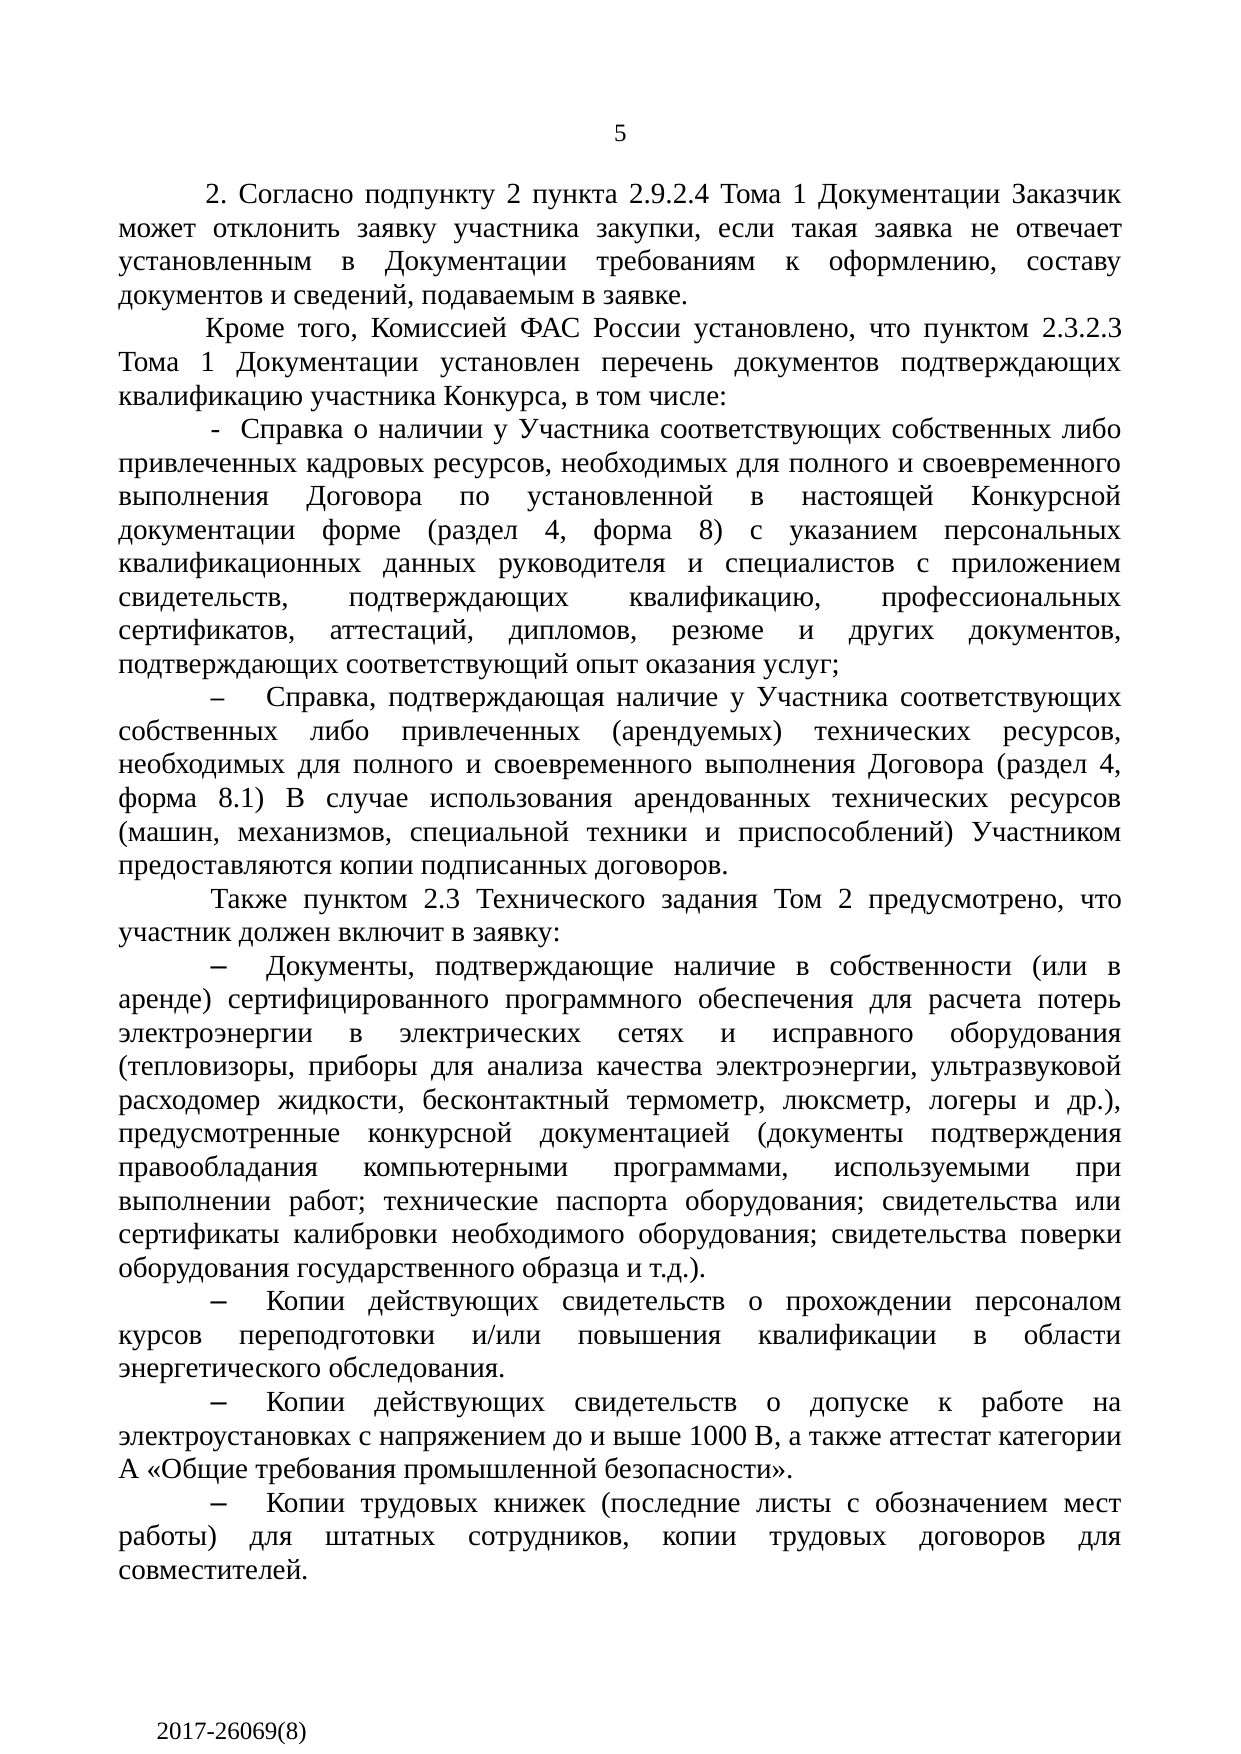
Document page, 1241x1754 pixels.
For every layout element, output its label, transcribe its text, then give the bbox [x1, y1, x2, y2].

list Копии трудовых книжек (последние листы с обозначением мест работы) для штатных сотрудников, копии трудовых договоров для совместителей. [118, 1485, 1122, 1586]
list Копии действующих свидетельств о прохождении персоналом курсов переподготовки и/или повышения квалификации в области энергетического обследования. [118, 1283, 1122, 1384]
list Копии действующих свидетельств о допуске к работе на электроустановках с напряжением до и выше 1000 В, а также аттестат категории А «Общие требования промышленной безопасности». [118, 1384, 1122, 1485]
list Справка, подтверждающая наличие у Участника соответствующих собственных либо привлеченных (арендуемых) технических ресурсов, необходимых для полного и своевременного выполнения Договора (раздел 4, форма 8.1) В случае использования арендованных технических ресурсов (машин, механизмов, специальной техники и приспособлений) Участником предоставляются копии подписанных договоров. [118, 679, 1122, 881]
list Документы, подтверждающие наличие в собственности (или в аренде) сертифицированного программного обеспечения для расчета потерь электроэнергии в электрических сетях и исправного оборудования (тепловизоры, приборы для анализа качества электроэнергии, ультразвуковой расходомер жидкости, бесконтактный термометр, люксметр, логеры и др.), предусмотренные конкурсной документацией (документы подтверждения правообладания компьютерными программами, используемыми при выполнении работ; технические паспорта оборудования; свидетельства или сертификаты калибровки необходимого оборудования; свидетельства поверки оборудования государственного образца и т.д.). [118, 948, 1122, 1283]
text 2. Согласно подпункту 2 пункта 2.9.2.4 Тома 1 Документации Заказчик может отклонить заявку участника закупки, если такая заявка не отвечает установленным в Документации требованиям к оформлению, составу документов и сведений, подаваемым в заявке. [118, 176, 1122, 311]
text Кроме того, Комиссией ФАС России установлено, что пунктом 2.3.2.3 Тома 1 Документации установлен перечень документов подтверждающих квалификацию участника Конкурса, в том числе: [118, 311, 1122, 411]
text Также пунктом 2.3 Технического задания Том 2 предусмотрено, что участник должен включит в заявку: [118, 881, 1122, 948]
text - Справка о наличии у Участника соответствующих собственных либо привлеченных кадровых ресурсов, необходимых для полного и своевременного выполнения Договора по установленной в настоящей Конкурсной документации форме (раздел 4, форма 8) с указанием персональных квалификационных данных руководителя и специалистов с приложением свидетельств, подтверждающих квалификацию, профессиональных сертификатов, аттестаций, дипломов, резюме и других документов, подтверждающих соответствующий опыт оказания услуг; [118, 411, 1122, 679]
